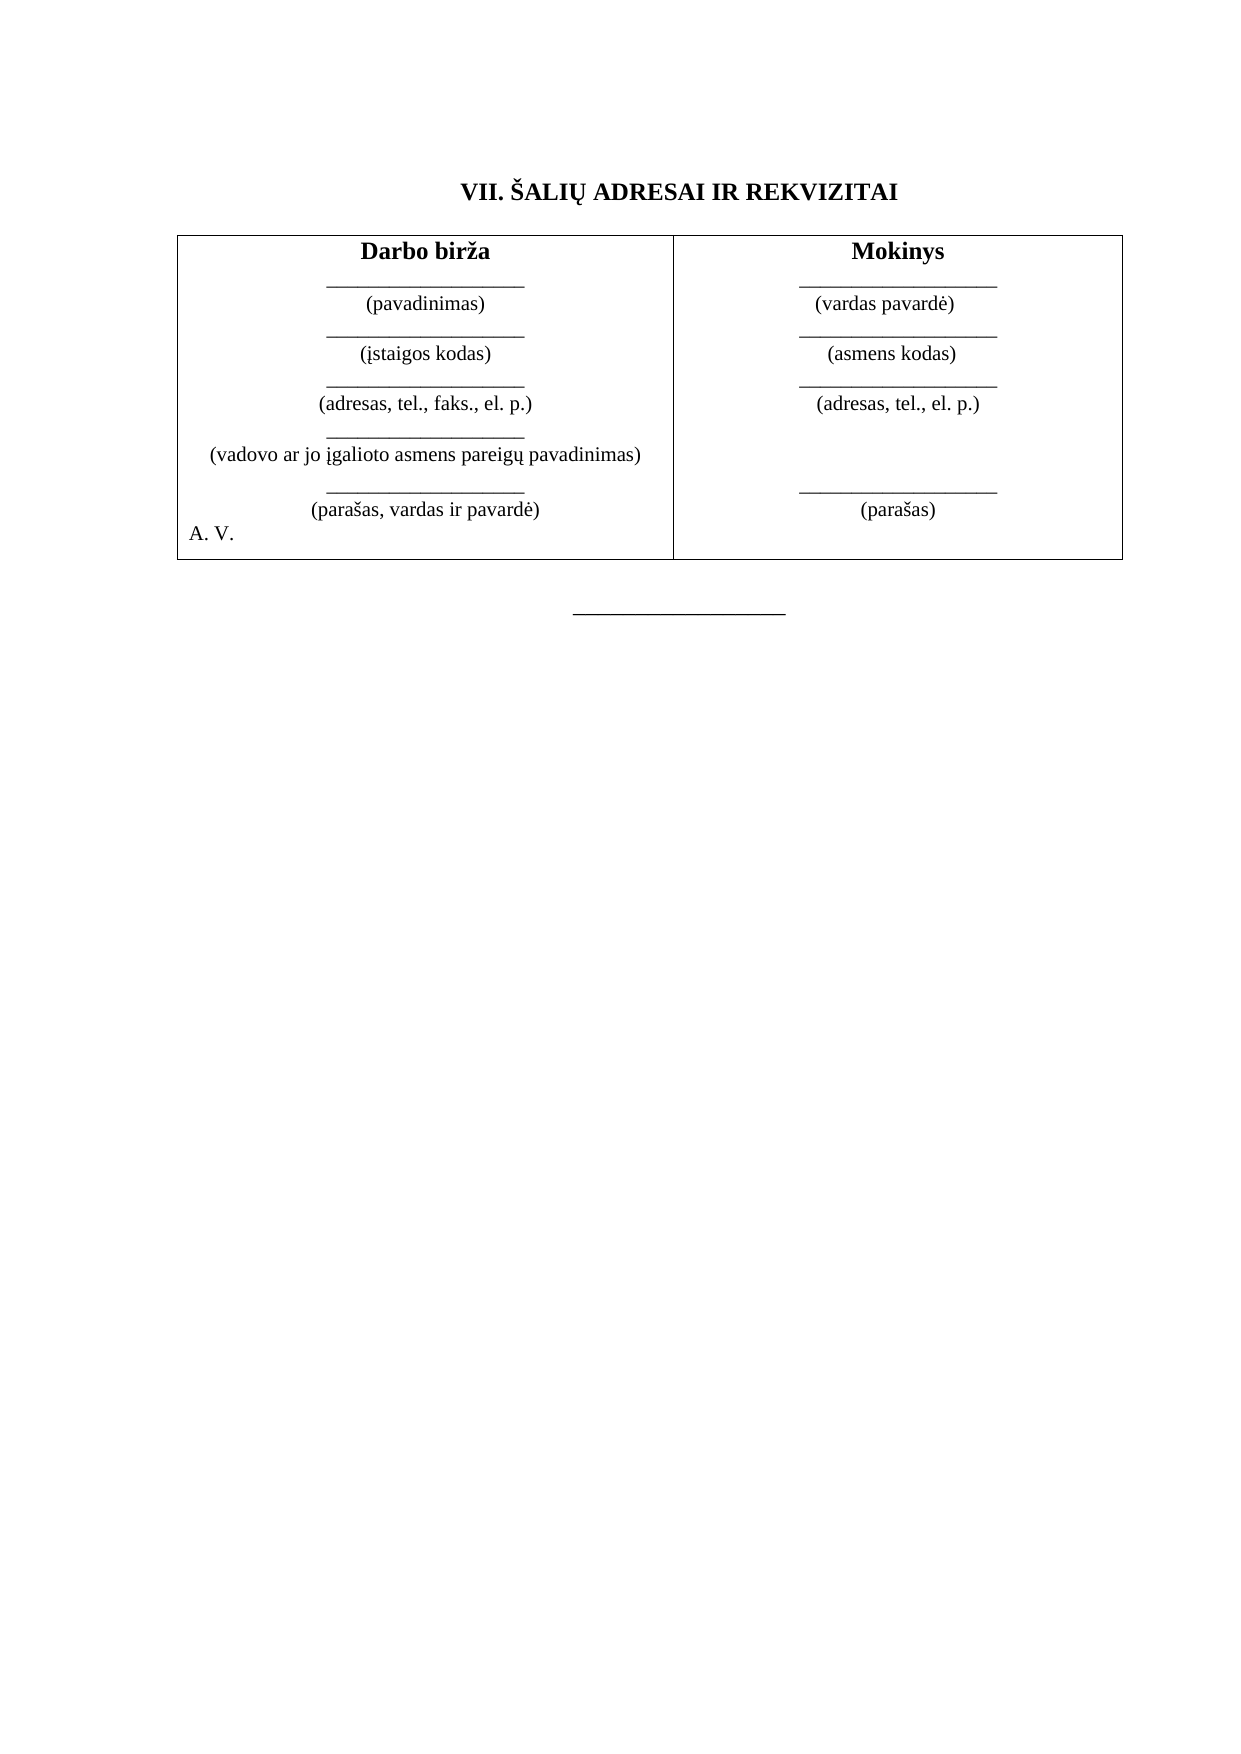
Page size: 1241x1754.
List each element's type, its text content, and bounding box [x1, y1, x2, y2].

table_cell ___________________ (vadovo ar jo įgalioto asmens pareigų pavadinimas) [178, 416, 673, 471]
table_header Mokinys ___________________ (vardas pavardė) ___________________ (asmens kodas) ___________________ (adresas, tel., el. p.) [674, 236, 1122, 416]
text _________________ [177, 589, 1181, 617]
table_header Darbo birža ___________________ (pavadinimas) ___________________ (įstaigos kodas) ___________________ (adresas, tel., faks., el. p.) [178, 236, 673, 416]
table_cell ___________________ (parašas) [674, 471, 1122, 559]
table_cell [674, 416, 1122, 471]
text VII. ŠALIŲ ADRESAI IR REKVIZITAI [177, 177, 1181, 206]
table_cell ___________________ (parašas, vardas ir pavardė) A. V. [178, 471, 673, 559]
